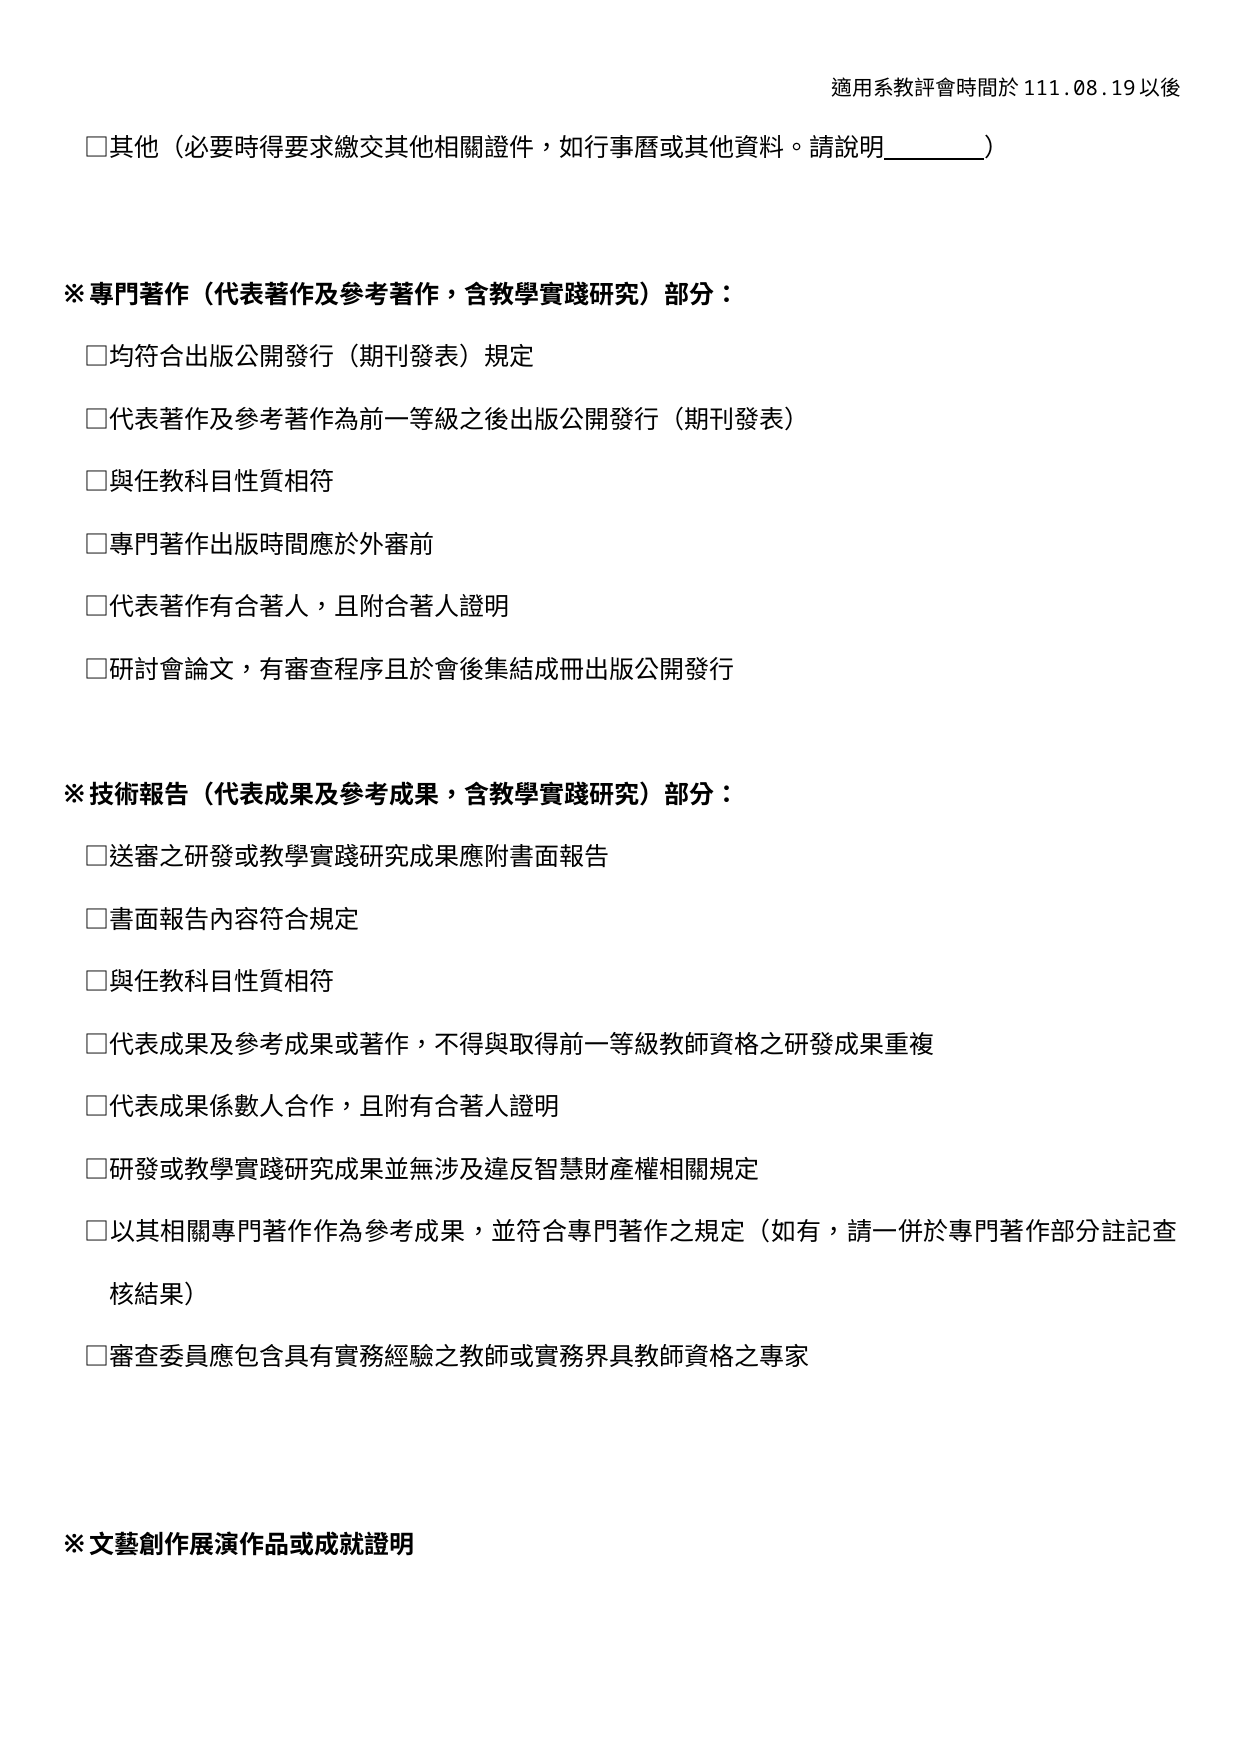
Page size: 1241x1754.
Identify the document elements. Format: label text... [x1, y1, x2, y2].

text □其他（必要時得要求繳交其他相關證件，如行事曆或其他資料。請說明 ） [59, 126, 1181, 163]
text □研發或教學實踐研究成果並無涉及違反智慧財產權相關規定 [59, 1126, 1181, 1188]
text □與任教科目性質相符 [59, 438, 1181, 501]
text □均符合出版公開發行（期刊發表）規定 [59, 313, 1181, 376]
text □審查委員應包含具有實務經驗之教師或實務界具教師資格之專家 [59, 1313, 1181, 1376]
text □書面報告內容符合規定 [59, 876, 1181, 938]
text □代表成果係數人合作，且附有合著人證明 [59, 1063, 1181, 1126]
text □與任教科目性質相符 [59, 938, 1181, 1001]
text □以其相關專門著作作為參考成果，並符合專門著作之規定（如有，請一併於專門著作部分註記查核結果） [59, 1188, 1181, 1313]
text □代表著作有合著人，且附合著人證明 [59, 563, 1181, 626]
text □代表成果及參考成果或著作，不得與取得前一等級教師資格之研發成果重複 [59, 1001, 1181, 1063]
text □專門著作出版時間應於外審前 [59, 501, 1181, 563]
text ※技術報告（代表成果及參考成果，含教學實踐研究）部分： [59, 751, 1181, 813]
text □送審之研發或教學實踐研究成果應附書面報告 [59, 813, 1181, 876]
text ※專門著作（代表著作及參考著作，含教學實踐研究）部分： [59, 251, 1181, 313]
text □代表著作及參考著作為前一等級之後出版公開發行（期刊發表） [59, 376, 1181, 438]
text ※文藝創作展演作品或成就證明 [59, 1501, 1181, 1563]
text □研討會論文，有審查程序且於會後集結成冊出版公開發行 [59, 626, 1181, 688]
